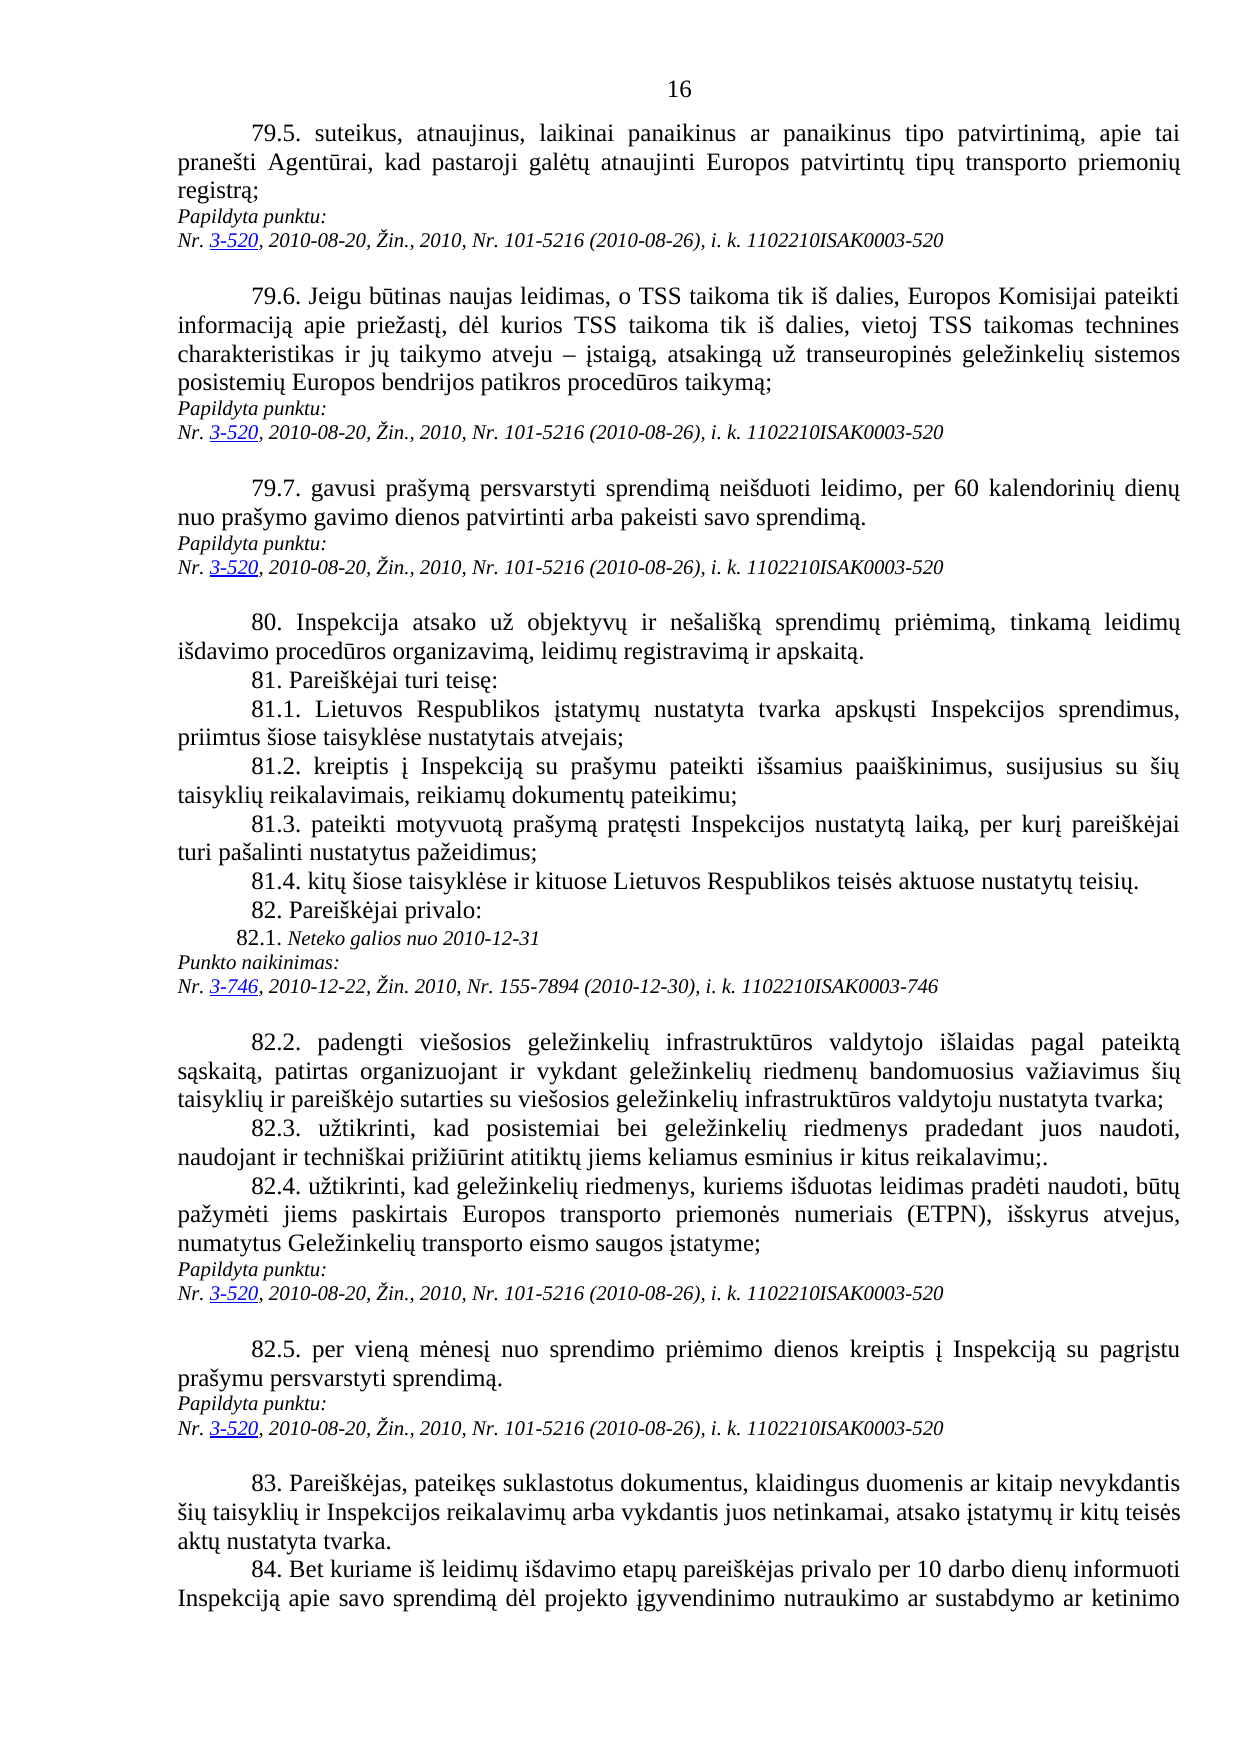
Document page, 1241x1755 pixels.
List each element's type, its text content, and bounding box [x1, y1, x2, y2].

text 83. Pareiškėjas, pateikęs suklastotus dokumentus, klaidingus duomenis ar kitaip nevykdantis šių taisyklių ir Inspekcijos reikalavimų arba vykdantis juos netinkamai, atsako įstatymų ir kitų teisės aktų nustatyta tvarka. [177, 1468, 1181, 1554]
text 81.2. kreiptis į Inspekciją su prašymu pateikti išsamius paaiškinimus, susijusius su šių taisyklių reikalavimais, reikiamų dokumentų pateikimu; [177, 751, 1181, 809]
text Nr. 3-520, 2010-08-20, Žin., 2010, Nr. 101-5216 (2010-08-26), i. k. 1102210ISAK0003-520 [177, 1415, 1181, 1439]
text 81. Pareiškėjai turi teisę: [177, 665, 1181, 694]
text 82. Pareiškėjai privalo: [177, 895, 1181, 924]
text 84. Bet kuriame iš leidimų išdavimo etapų pareiškėjas privalo per 10 darbo dienų informuoti Inspekciją apie savo sprendimą dėl projekto įgyvendinimo nutraukimo ar sustabdymo ar ketinimo [177, 1554, 1181, 1612]
text Papildyta punktu: [177, 1257, 1181, 1281]
text 79.7. gavusi prašymą persvarstyti sprendimą neišduoti leidimo, per 60 kalendorinių dienų nuo prašymo gavimo dienos patvirtinti arba pakeisti savo sprendimą. [177, 473, 1181, 531]
text Punkto naikinimas: [177, 950, 1181, 974]
text 80. Inspekcija atsako už objektyvų ir nešališką sprendimų priėmimą, tinkamą leidimų išdavimo procedūros organizavimą, leidimų registravimą ir apskaitą. [177, 607, 1181, 665]
text 79.6. Jeigu būtinas naujas leidimas, o TSS taikoma tik iš dalies, Europos Komisijai pateikti informaciją apie priežastį, dėl kurios TSS taikoma tik iš dalies, vietoj TSS taikomas technines charakteristikas ir jų taikymo atveju – įstaigą, atsakingą už transeuropinės geležinkelių sistemos posistemių Europos bendrijos patikros procedūros taikymą; [177, 281, 1181, 396]
text Nr. 3-520, 2010-08-20, Žin., 2010, Nr. 101-5216 (2010-08-26), i. k. 1102210ISAK0003-520 [177, 420, 1181, 444]
text 82.3. užtikrinti, kad posistemiai bei geležinkelių riedmenys pradedant juos naudoti, naudojant ir techniškai prižiūrint atitiktų jiems keliamus esminius ir kitus reikalavimu;. [177, 1113, 1181, 1171]
text 81.3. pateikti motyvuotą prašymą pratęsti Inspekcijos nustatytą laiką, per kurį pareiškėjai turi pašalinti nustatytus pažeidimus; [177, 809, 1181, 866]
text 82.5. per vieną mėnesį nuo sprendimo priėmimo dienos kreiptis į Inspekciją su pagrįstu prašymu persvarstyti sprendimą. [177, 1334, 1181, 1391]
text 82.1. Neteko galios nuo 2010-12-31 [177, 924, 1181, 950]
text Papildyta punktu: [177, 396, 1181, 420]
text Nr. 3-520, 2010-08-20, Žin., 2010, Nr. 101-5216 (2010-08-26), i. k. 1102210ISAK0003-520 [177, 1281, 1181, 1305]
text 82.4. užtikrinti, kad geležinkelių riedmenys, kuriems išduotas leidimas pradėti naudoti, būtų pažymėti jiems paskirtais Europos transporto priemonės numeriais (ETPN), išskyrus atvejus, numatytus Geležinkelių transporto eismo saugos įstatyme; [177, 1171, 1181, 1257]
text Papildyta punktu: [177, 1391, 1181, 1415]
text 79.5. suteikus, atnaujinus, laikinai panaikinus ar panaikinus tipo patvirtinimą, apie tai pranešti Agentūrai, kad pastaroji galėtų atnaujinti Europos patvirtintų tipų transporto priemonių registrą; [177, 118, 1181, 204]
text Papildyta punktu: [177, 204, 1181, 228]
text Nr. 3-520, 2010-08-20, Žin., 2010, Nr. 101-5216 (2010-08-26), i. k. 1102210ISAK0003-520 [177, 228, 1181, 252]
text Papildyta punktu: [177, 531, 1181, 555]
text 81.1. Lietuvos Respublikos įstatymų nustatyta tvarka apskųsti Inspekcijos sprendimus, priimtus šiose taisyklėse nustatytais atvejais; [177, 694, 1181, 751]
text Nr. 3-520, 2010-08-20, Žin., 2010, Nr. 101-5216 (2010-08-26), i. k. 1102210ISAK0003-520 [177, 555, 1181, 579]
text 81.4. kitų šiose taisyklėse ir kituose Lietuvos Respublikos teisės aktuose nustatytų teisių. [177, 866, 1181, 895]
text Nr. 3-746, 2010-12-22, Žin. 2010, Nr. 155-7894 (2010-12-30), i. k. 1102210ISAK0003-746 [177, 974, 1181, 998]
text 82.2. padengti viešosios geležinkelių infrastruktūros valdytojo išlaidas pagal pateiktą sąskaitą, patirtas organizuojant ir vykdant geležinkelių riedmenų bandomuosius važiavimus šių taisyklių ir pareiškėjo sutarties su viešosios geležinkelių infrastruktūros valdytoju nustatyta tvarka; [177, 1027, 1181, 1113]
